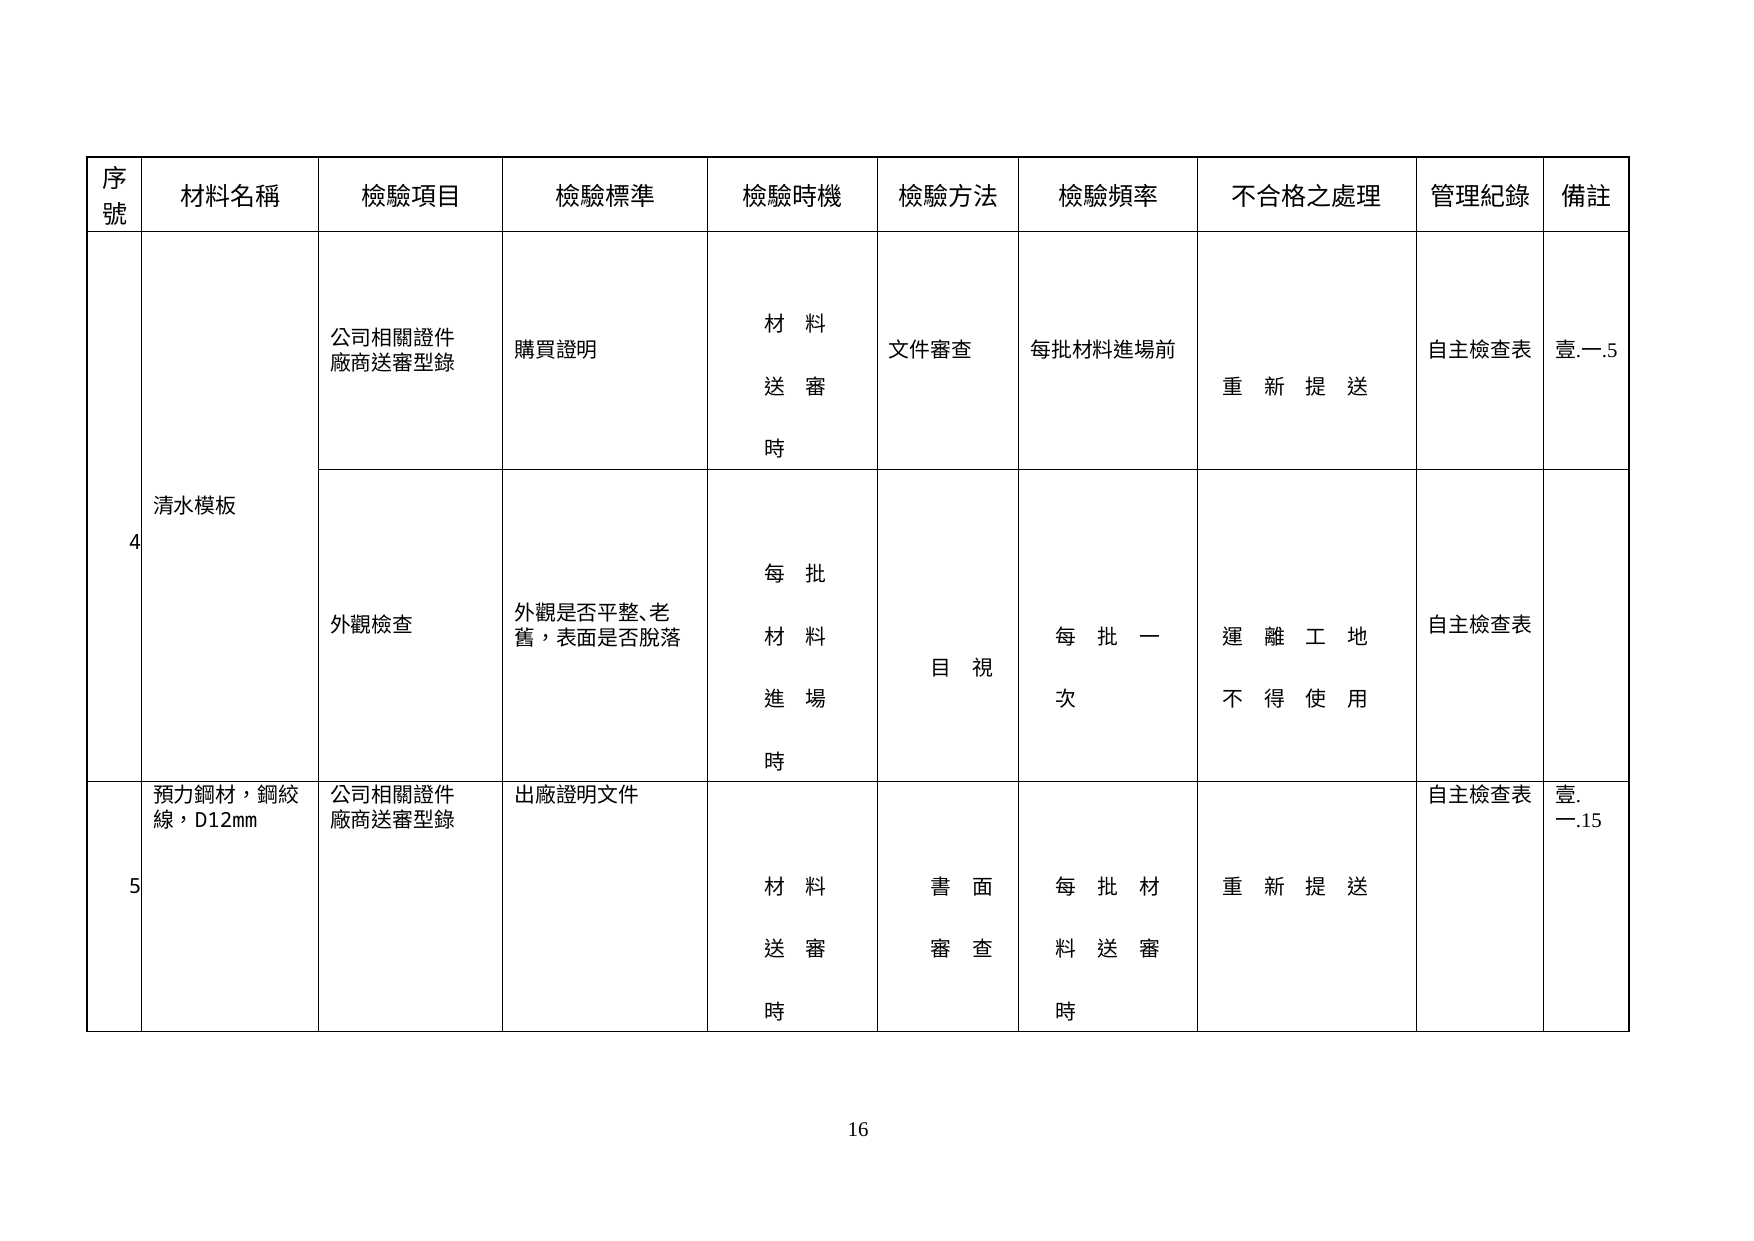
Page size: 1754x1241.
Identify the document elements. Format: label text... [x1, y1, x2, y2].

table_cell 目視 [878, 470, 1018, 781]
table_cell 重新提送 [1198, 782, 1416, 1031]
table_cell 購買證明 [503, 232, 707, 469]
table_cell 壹.一.15 [1544, 782, 1628, 1031]
table_header 檢驗標準 [503, 158, 707, 231]
table_header 檢驗時機 [708, 158, 877, 231]
table_header 檢驗頻率 [1019, 158, 1197, 231]
table_cell 預力鋼材，鋼絞線，D12mm [142, 782, 318, 1031]
table_cell 壹.一.5 [1544, 232, 1628, 469]
table_cell 每批一次 [1019, 470, 1197, 781]
table_cell 材料送審時 [708, 232, 877, 469]
table_header 備註 [1544, 158, 1628, 231]
table_cell 外觀檢查 [319, 470, 502, 781]
table_cell 4 [88, 232, 141, 781]
table_cell 出廠證明文件 [503, 782, 707, 1031]
table_header 管理紀錄 [1417, 158, 1543, 231]
table_header 材料名稱 [142, 158, 318, 231]
table_cell [1544, 470, 1628, 781]
table_cell 重新提送 [1198, 232, 1416, 469]
table_header 檢驗方法 [878, 158, 1018, 231]
table_header 檢驗項目 [319, 158, 502, 231]
table_cell 每批材料進場前 [1019, 232, 1197, 469]
table_cell 5 [88, 782, 141, 1031]
table_cell 材料送審時 [708, 782, 877, 1031]
table_cell 自主檢查表 [1417, 470, 1543, 781]
table_cell 外觀是否平整､老舊，表面是否脫落 [503, 470, 707, 781]
table_cell 自主檢查表 [1417, 782, 1543, 1031]
table_header 不合格之處理 [1198, 158, 1416, 231]
table_cell 公司相關證件 廠商送審型錄 [319, 232, 502, 469]
table_cell 文件審查 [878, 232, 1018, 469]
table_cell 每批材料送審時 [1019, 782, 1197, 1031]
table_cell 自主檢查表 [1417, 232, 1543, 469]
table_cell 公司相關證件 廠商送審型錄 [319, 782, 502, 1031]
table_cell 書面審查 [878, 782, 1018, 1031]
table_cell 清水模板 [142, 232, 318, 781]
table_header 序號 [88, 158, 141, 231]
table_cell 運離工地不得使用 [1198, 470, 1416, 781]
table_cell 每批材料進場時 [708, 470, 877, 781]
